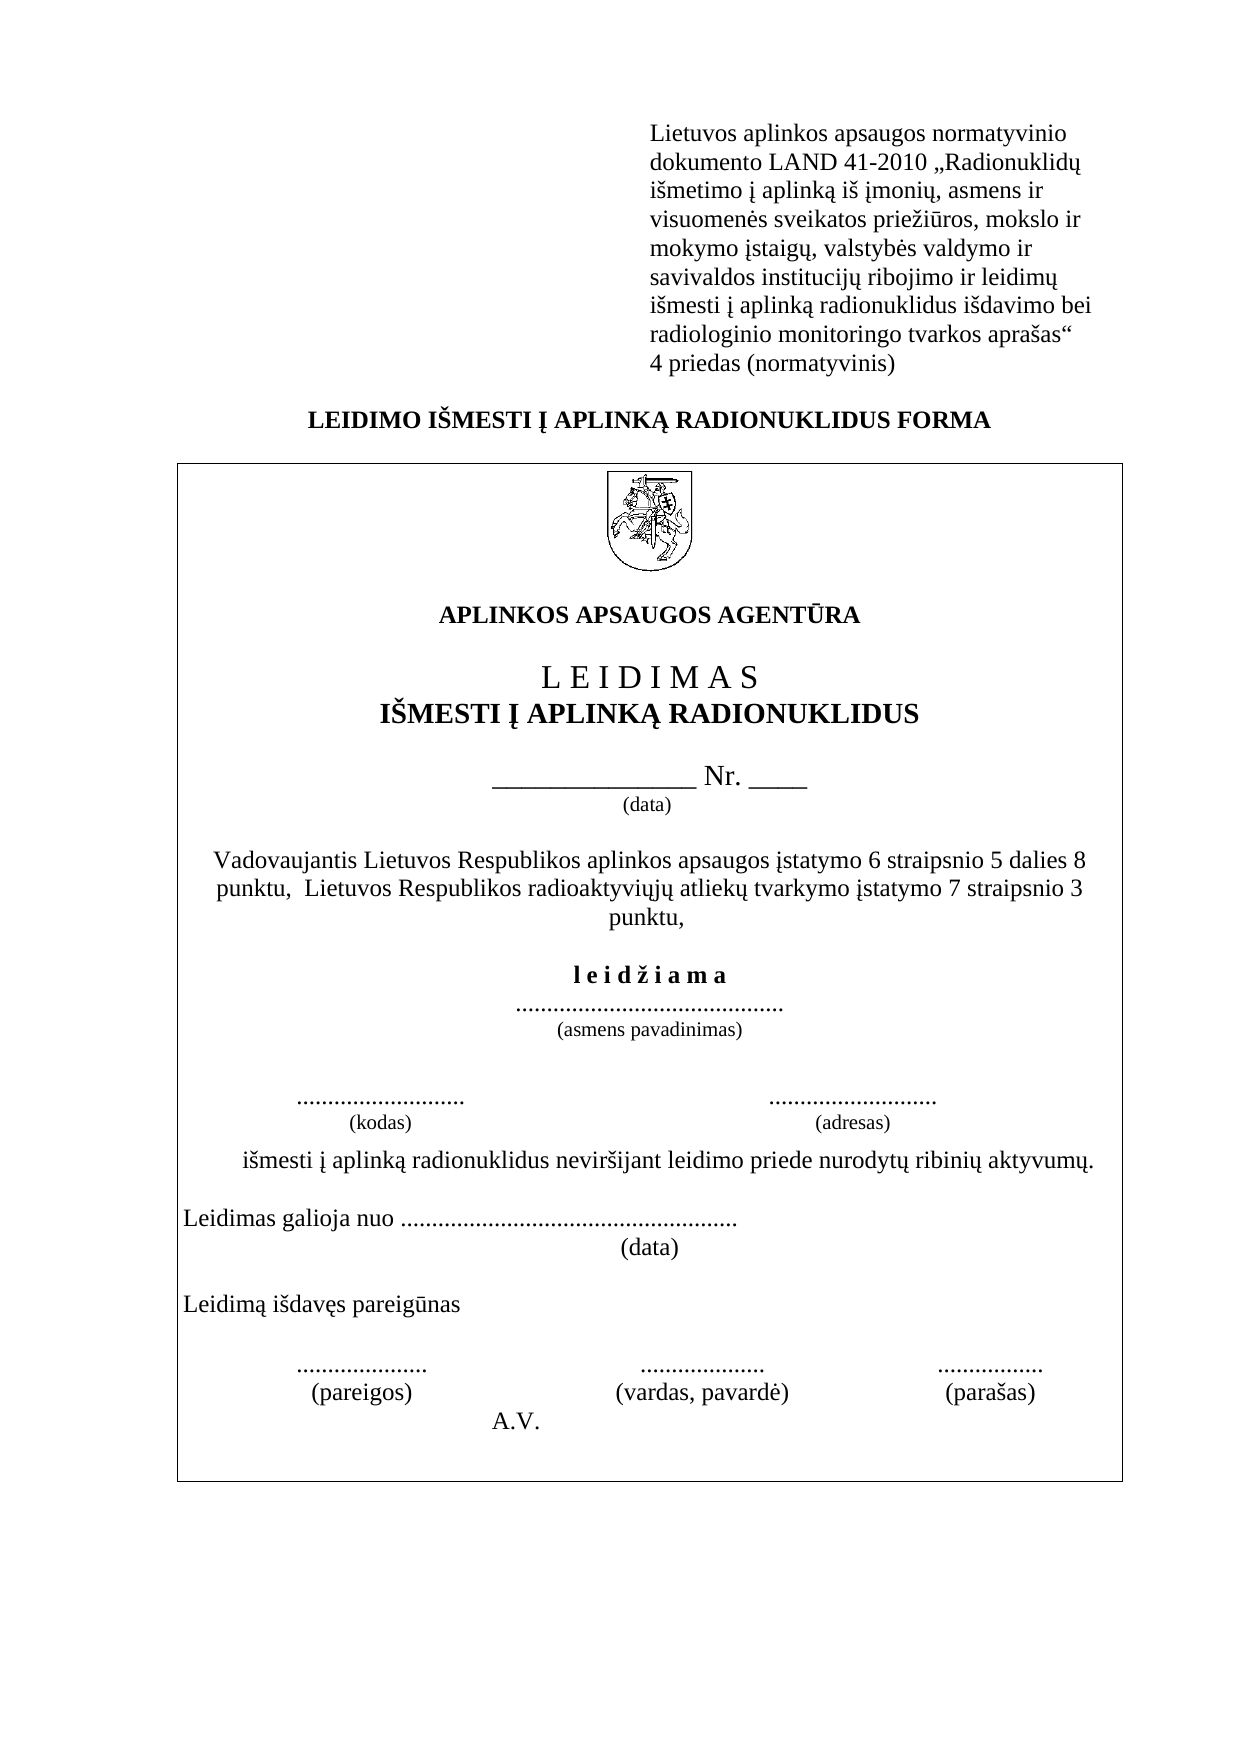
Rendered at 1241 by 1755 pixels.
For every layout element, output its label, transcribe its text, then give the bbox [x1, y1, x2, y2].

text mokymo įstaigų, valstybės valdymo ir [649, 233, 1122, 262]
text išmetimo į aplinką iš įmonių, asmens ir [649, 176, 1122, 204]
table_cell ..................... (pareigos) A.V. [178, 1343, 546, 1441]
table_cell [178, 1441, 1122, 1481]
table_cell ................. (parašas) [859, 1343, 1122, 1441]
table_cell .................... (vardas, pavardė) [546, 1343, 858, 1441]
text 4 priedas (normatyvinis) [649, 348, 1122, 377]
table_header (herbas) APLINKOS APSAUGOS AGENTŪRA L E I D I M A S IŠMESTI Į APLINKĄ RADIONUKLIDUS ______________ Nr. ____ (data) Vadovaujantis Lietuvos Respublikos aplinkos apsaugos įstatymo 6 straipsnio 5 dalies 8 punktu, Lietuvos Respublikos radioaktyviųjų atliekų tvarkymo įstatymo 7 straipsnio 3 punktu, l e i d ž i a m a ........................................... (asmens pavadinimas) [178, 464, 1122, 1076]
text Lietuvos aplinkos apsaugos normatyvinio [649, 118, 1122, 147]
table_cell išmesti į aplinką radionuklidus neviršijant leidimo priede nurodytų ribinių aktyvumų. Leidimas galioja nuo ...................................................... (data) Leidimą išdavęs pareigūnas [178, 1140, 1122, 1343]
text radiologinio monitoringo tvarkos aprašas“ [649, 319, 1122, 348]
table_cell ........................... (kodas) [178, 1076, 583, 1140]
table_cell ........................... (adresas) [584, 1076, 1122, 1140]
text LEIDIMO IŠMESTI Į APLINKĄ RADIONUKLIDUS FORMA [177, 406, 1122, 434]
text išmesti į aplinką radionuklidus išdavimo bei [649, 291, 1122, 319]
text visuomenės sveikatos priežiūros, mokslo ir [649, 204, 1122, 233]
text savivaldos institucijų ribojimo ir leidimų [649, 262, 1122, 291]
text dokumento LAND 41-2010 „Radionuklidų [649, 147, 1122, 176]
